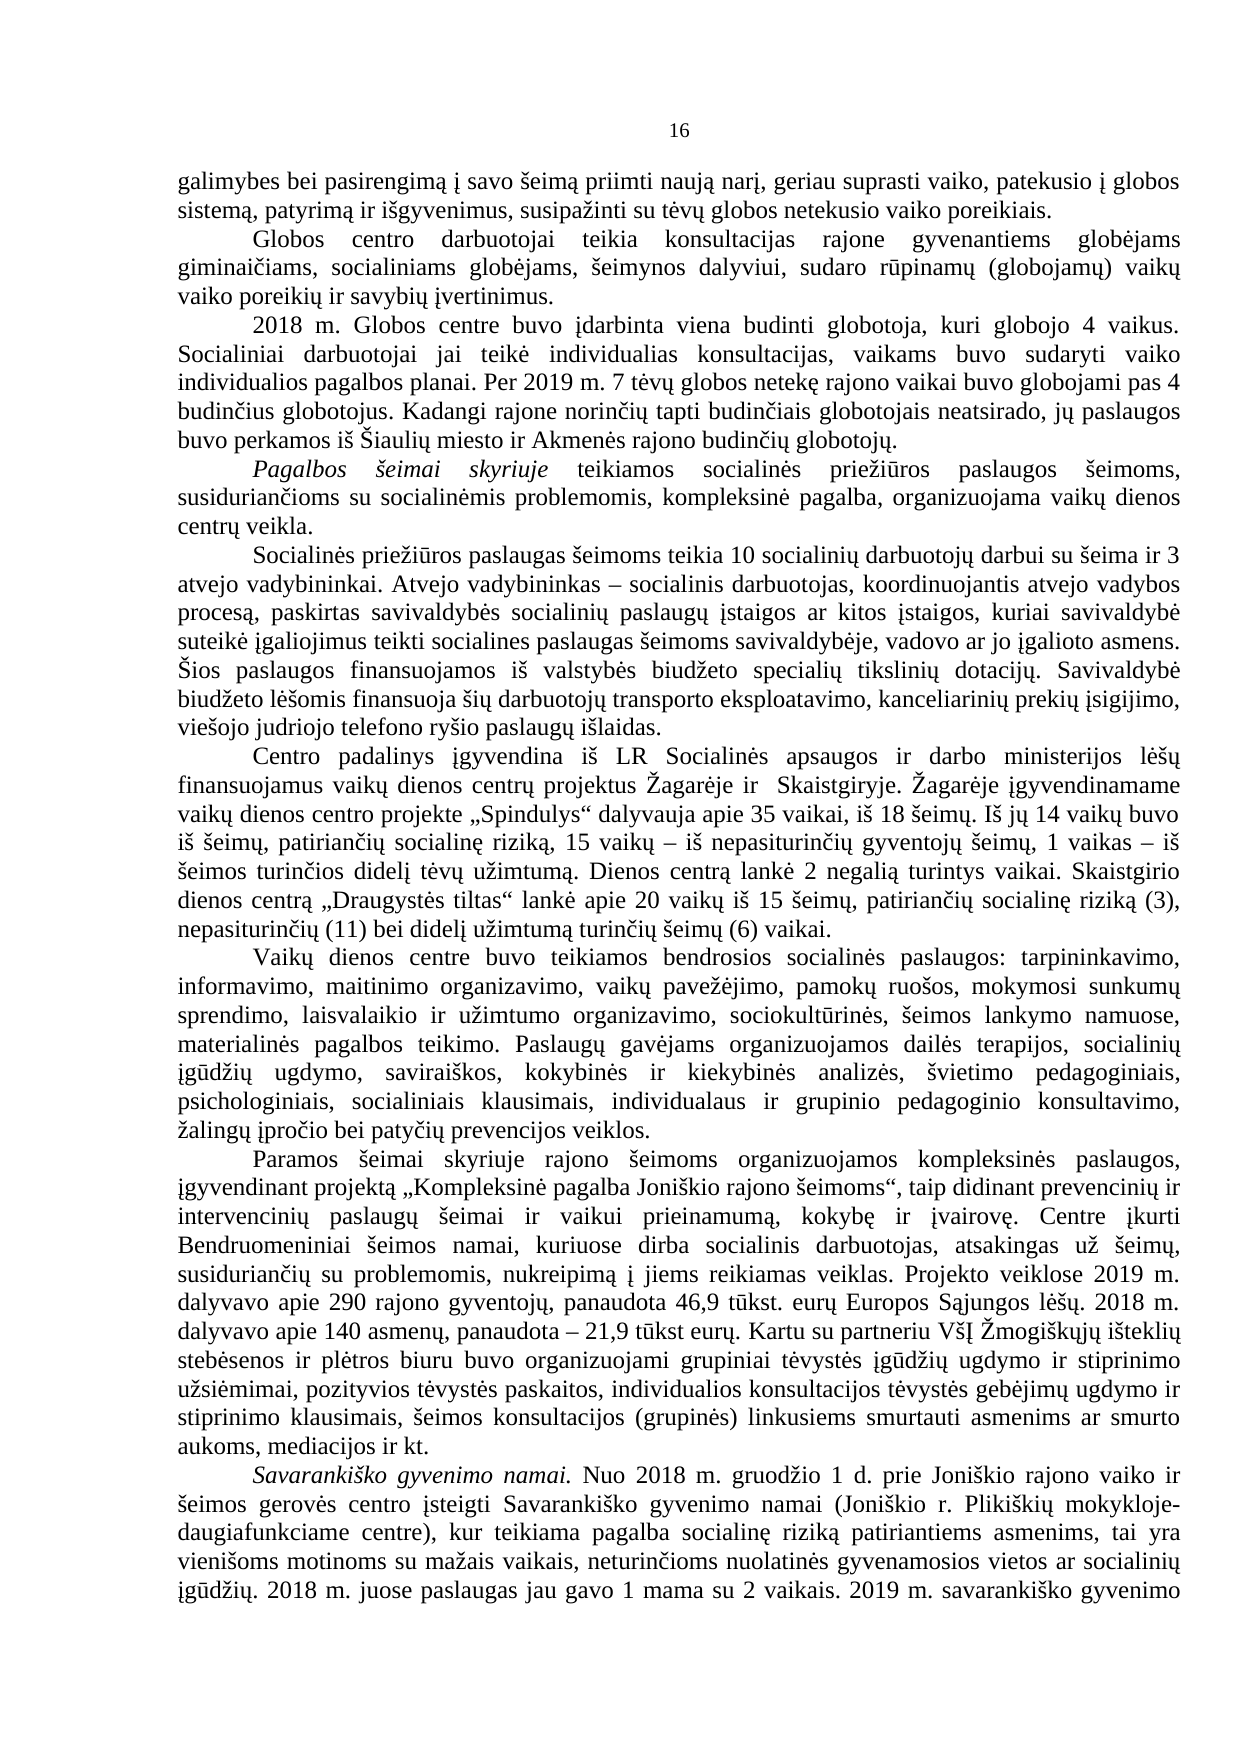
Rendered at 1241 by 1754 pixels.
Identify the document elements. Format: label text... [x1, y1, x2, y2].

text Socialinės priežiūros paslaugas šeimoms teikia 10 socialinių darbuotojų darbui su šeima ir 3 atvejo vadybininkai. Atvejo vadybininkas – socialinis darbuotojas, koordinuojantis atvejo vadybos procesą, paskirtas savivaldybės socialinių paslaugų įstaigos ar kitos įstaigos, kuriai savivaldybė suteikė įgaliojimus teikti socialines paslaugas šeimoms savivaldybėje, vadovo ar jo įgalioto asmens. Šios paslaugos finansuojamos iš valstybės biudžeto specialių tikslinių dotacijų. Savivaldybė biudžeto lėšomis finansuoja šių darbuotojų transporto eksploatavimo, kanceliarinių prekių įsigijimo, viešojo judriojo telefono ryšio paslaugų išlaidas. [177, 540, 1181, 741]
text Globos centro darbuotojai teikia konsultacijas rajone gyvenantiems globėjams giminaičiams, socialiniams globėjams, šeimynos dalyviui, sudaro rūpinamų (globojamų) vaikų vaiko poreikių ir savybių įvertinimus. [177, 224, 1181, 310]
text Pagalbos šeimai skyriuje teikiamos socialinės priežiūros paslaugos šeimoms, susiduriančioms su socialinėmis problemomis, kompleksinė pagalba, organizuojama vaikų dienos centrų veikla. [177, 454, 1181, 540]
text Centro padalinys įgyvendina iš LR Socialinės apsaugos ir darbo ministerijos lėšų finansuojamus vaikų dienos centrų projektus Žagarėje ir Skaistgiryje. Žagarėje įgyvendinamame vaikų dienos centro projekte „Spindulys“ dalyvauja apie 35 vaikai, iš 18 šeimų. Iš jų 14 vaikų buvo iš šeimų, patiriančių socialinę riziką, 15 vaikų – iš nepasiturinčių gyventojų šeimų, 1 vaikas – iš šeimos turinčios didelį tėvų užimtumą. Dienos centrą lankė 2 negalią turintys vaikai. Skaistgirio dienos centrą „Draugystės tiltas“ lankė apie 20 vaikų iš 15 šeimų, patiriančių socialinę riziką (3), nepasiturinčių (11) bei didelį užimtumą turinčių šeimų (6) vaikai. [177, 741, 1181, 942]
text 2018 m. Globos centre buvo įdarbinta viena budinti globotoja, kuri globojo 4 vaikus. Socialiniai darbuotojai jai teikė individualias konsultacijas, vaikams buvo sudaryti vaiko individualios pagalbos planai. Per 2019 m. 7 tėvų globos netekę rajono vaikai buvo globojami pas 4 budinčius globotojus. Kadangi rajone norinčių tapti budinčiais globotojais neatsirado, jų paslaugos buvo perkamos iš Šiaulių miesto ir Akmenės rajono budinčių globotojų. [177, 310, 1181, 454]
text Savarankiško gyvenimo namai. Nuo 2018 m. gruodžio 1 d. prie Joniškio rajono vaiko ir šeimos gerovės centro įsteigti Savarankiško gyvenimo namai (Joniškio r. Plikiškių mokykloje-daugiafunkciame centre), kur teikiama pagalba socialinę riziką patiriantiems asmenims, tai yra vienišoms motinoms su mažais vaikais, neturinčioms nuolatinės gyvenamosios vietos ar socialinių įgūdžių. 2018 m. juose paslaugas jau gavo 1 mama su 2 vaikais. 2019 m. savarankiško gyvenimo [177, 1460, 1181, 1604]
text galimybes bei pasirengimą į savo šeimą priimti naują narį, geriau suprasti vaiko, patekusio į globos sistemą, patyrimą ir išgyvenimus, susipažinti su tėvų globos netekusio vaiko poreikiais. [177, 166, 1181, 224]
text Vaikų dienos centre buvo teikiamos bendrosios socialinės paslaugos: tarpininkavimo, informavimo, maitinimo organizavimo, vaikų pavežėjimo, pamokų ruošos, mokymosi sunkumų sprendimo, laisvalaikio ir užimtumo organizavimo, sociokultūrinės, šeimos lankymo namuose, materialinės pagalbos teikimo. Paslaugų gavėjams organizuojamos dailės terapijos, socialinių įgūdžių ugdymo, saviraiškos, kokybinės ir kiekybinės analizės, švietimo pedagoginiais, psichologiniais, socialiniais klausimais, individualaus ir grupinio pedagoginio konsultavimo, žalingų įpročio bei patyčių prevencijos veiklos. [177, 942, 1181, 1144]
text Paramos šeimai skyriuje rajono šeimoms organizuojamos kompleksinės paslaugos, įgyvendinant projektą „Kompleksinė pagalba Joniškio rajono šeimoms“, taip didinant prevencinių ir intervencinių paslaugų šeimai ir vaikui prieinamumą, kokybę ir įvairovę. Centre įkurti Bendruomeniniai šeimos namai, kuriuose dirba socialinis darbuotojas, atsakingas už šeimų, susiduriančių su problemomis, nukreipimą į jiems reikiamas veiklas. Projekto veiklose 2019 m. dalyvavo apie 290 rajono gyventojų, panaudota 46,9 tūkst. eurų Europos Sąjungos lėšų. 2018 m. dalyvavo apie 140 asmenų, panaudota – 21,9 tūkst eurų. Kartu su partneriu VšĮ Žmogiškųjų išteklių stebėsenos ir plėtros biuru buvo organizuojami grupiniai tėvystės įgūdžių ugdymo ir stiprinimo užsiėmimai, pozityvios tėvystės paskaitos, individualios konsultacijos tėvystės gebėjimų ugdymo ir stiprinimo klausimais, šeimos konsultacijos (grupinės) linkusiems smurtauti asmenims ar smurto aukoms, mediacijos ir kt. [177, 1144, 1181, 1460]
